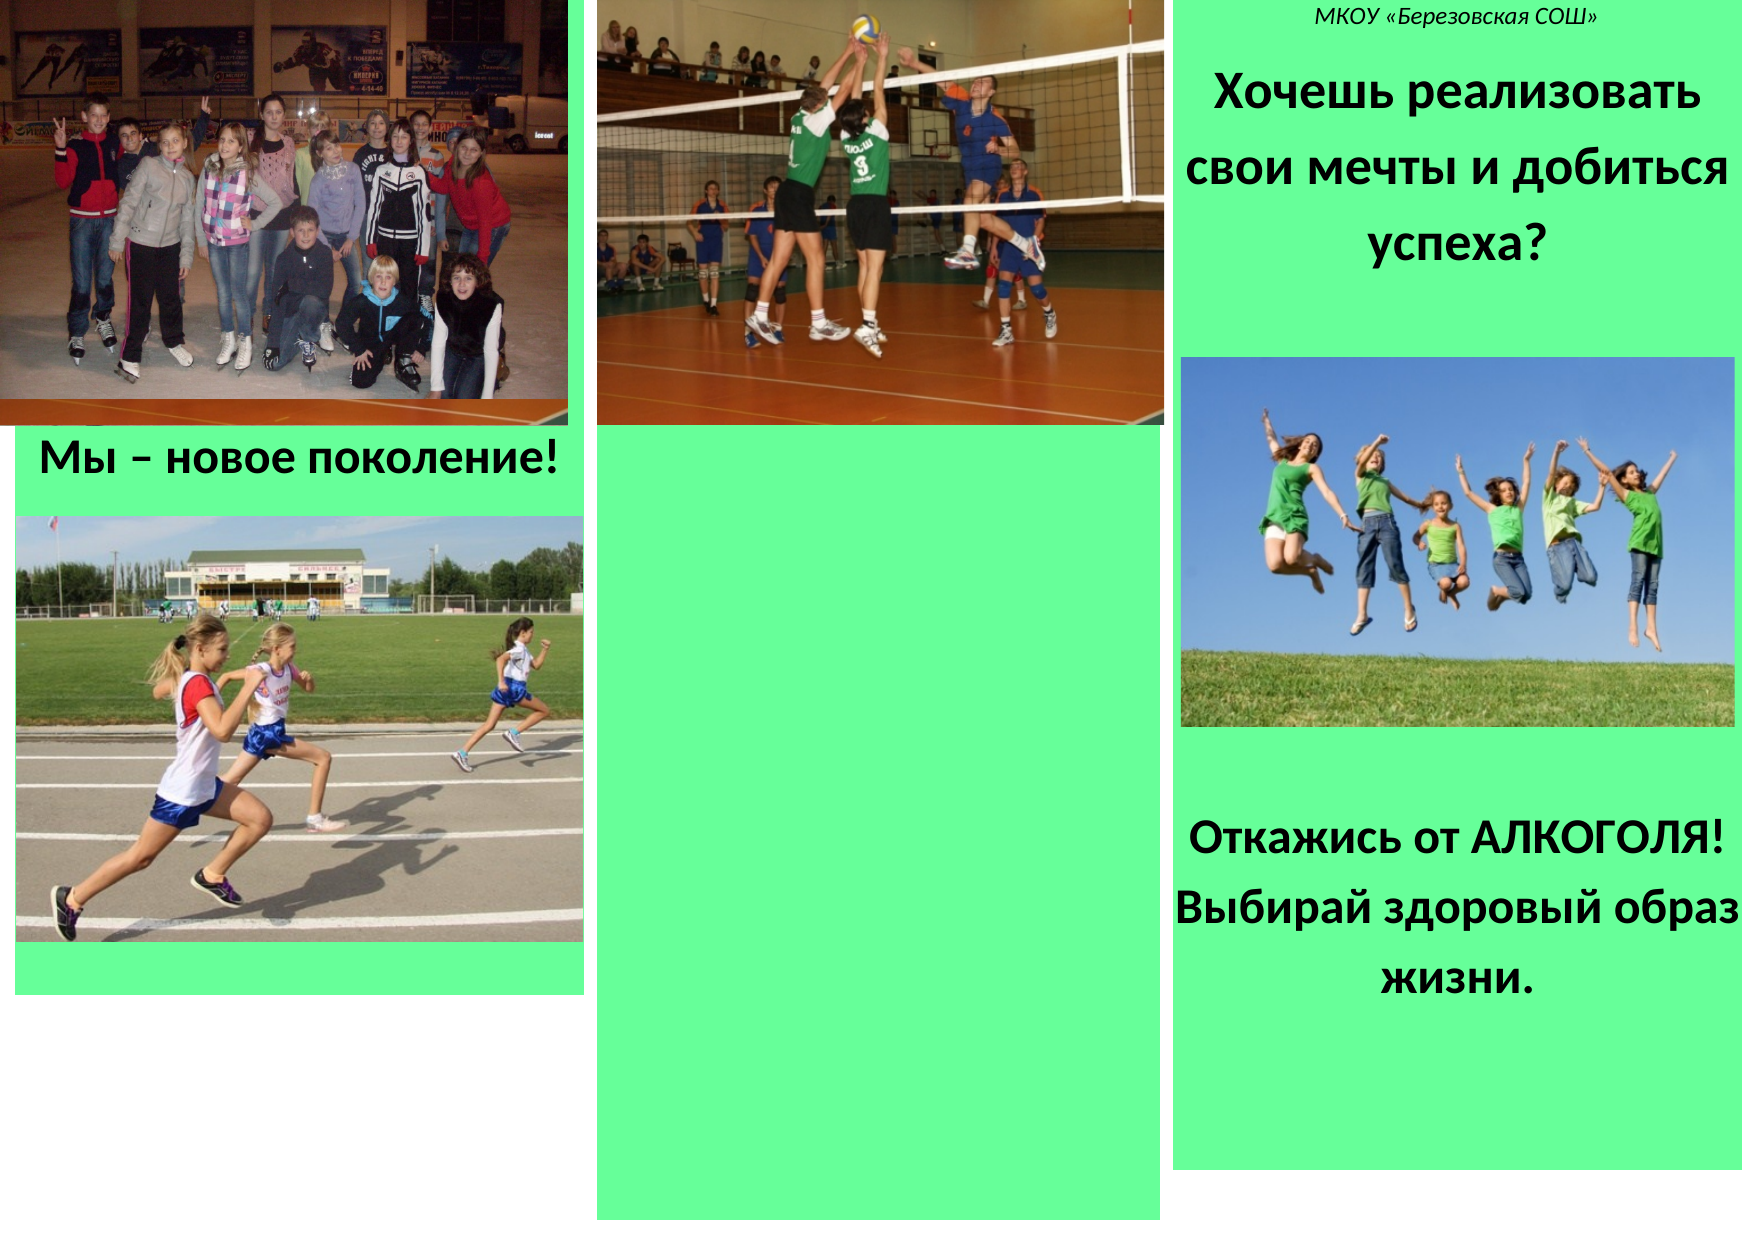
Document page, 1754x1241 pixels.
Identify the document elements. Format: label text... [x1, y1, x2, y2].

text Хочешь реализовать свои мечты и добиться успеха? [1173, 56, 1742, 274]
text МКОУ «Березовская СОШ» [1173, 0, 1742, 31]
picture [0, 0, 568, 426]
text Откажись от АЛКОГОЛЯ! Выбирай здоровый образ жизни. [1173, 804, 1742, 1006]
picture [597, 0, 1165, 425]
text Мы – новое поколение! [15, 53, 584, 486]
picture [1180, 357, 1735, 727]
picture [16, 516, 584, 942]
